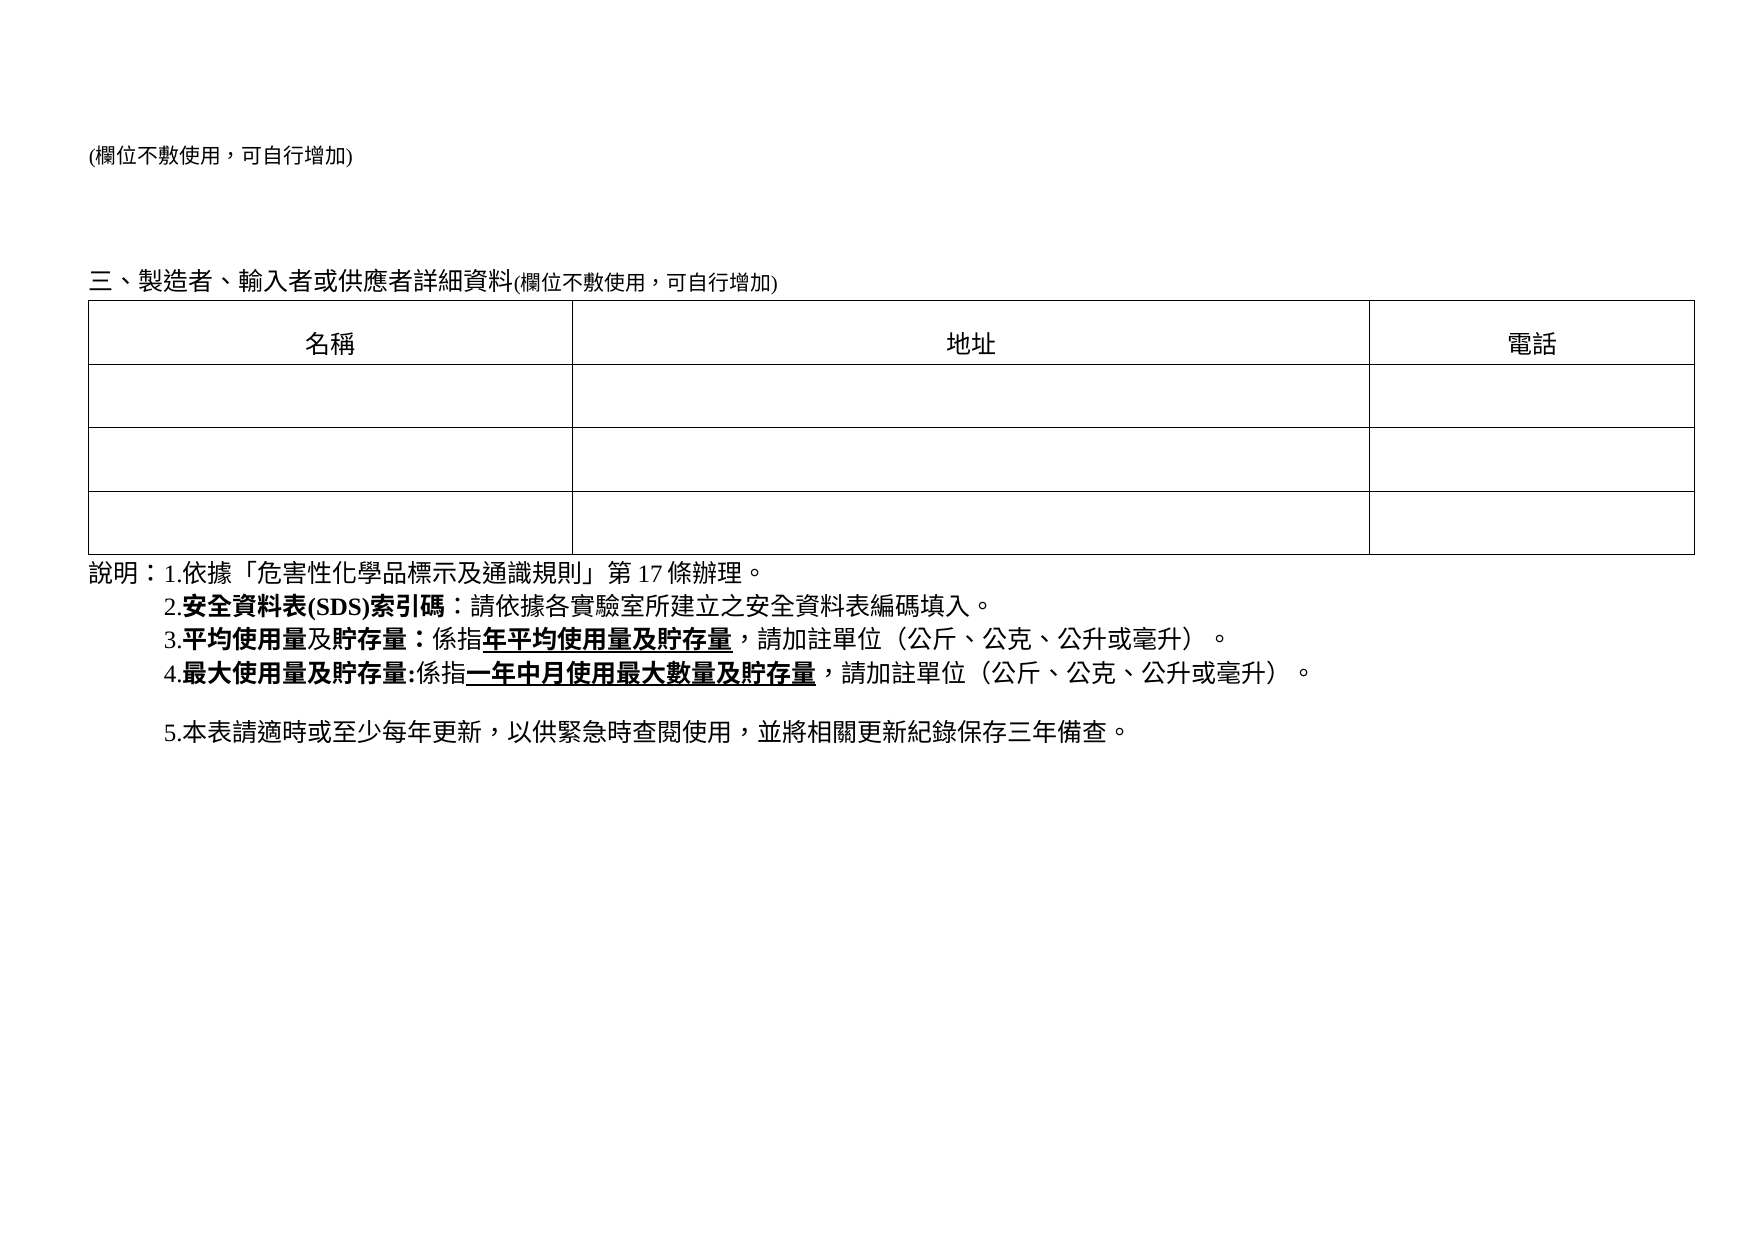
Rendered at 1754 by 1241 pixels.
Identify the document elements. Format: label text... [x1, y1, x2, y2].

table_cell [573, 428, 1369, 491]
table_cell [1370, 492, 1694, 554]
table_cell [89, 428, 572, 491]
table_header 地址 [573, 301, 1369, 364]
text 3.平均使用量及貯存量：係指年平均使用量及貯存量，請加註單位（公斤、公克、公升或毫升）。 [164, 622, 1665, 655]
table_cell [573, 365, 1369, 427]
text 2.安全資料表(SDS)索引碼：請依據各實驗室所建立之安全資料表編碼填入。 [164, 589, 1665, 622]
table_header 名稱 [89, 301, 572, 364]
table_cell [573, 492, 1369, 554]
text 4.最大使用量及貯存量:係指一年中月使用最大數量及貯存量，請加註單位（公斤、公克、公升或毫升）。 [164, 655, 1665, 689]
table_cell [1370, 428, 1694, 491]
text 5.本表請適時或至少每年更新，以供緊急時查閱使用，並將相關更新紀錄保存三年備查。 [164, 689, 1665, 751]
table_cell [89, 365, 572, 427]
table_header 電話 [1370, 301, 1694, 364]
text 說明：1.依據「危害性化學品標示及通識規則」第17條辦理。 [89, 555, 1665, 589]
text (欄位不敷使用，可自行增加) [89, 113, 1665, 175]
table_cell [89, 492, 572, 554]
table_cell [1370, 365, 1694, 427]
text 三、製造者、輸入者或供應者詳細資料(欄位不敷使用，可自行增加) [89, 238, 1665, 300]
